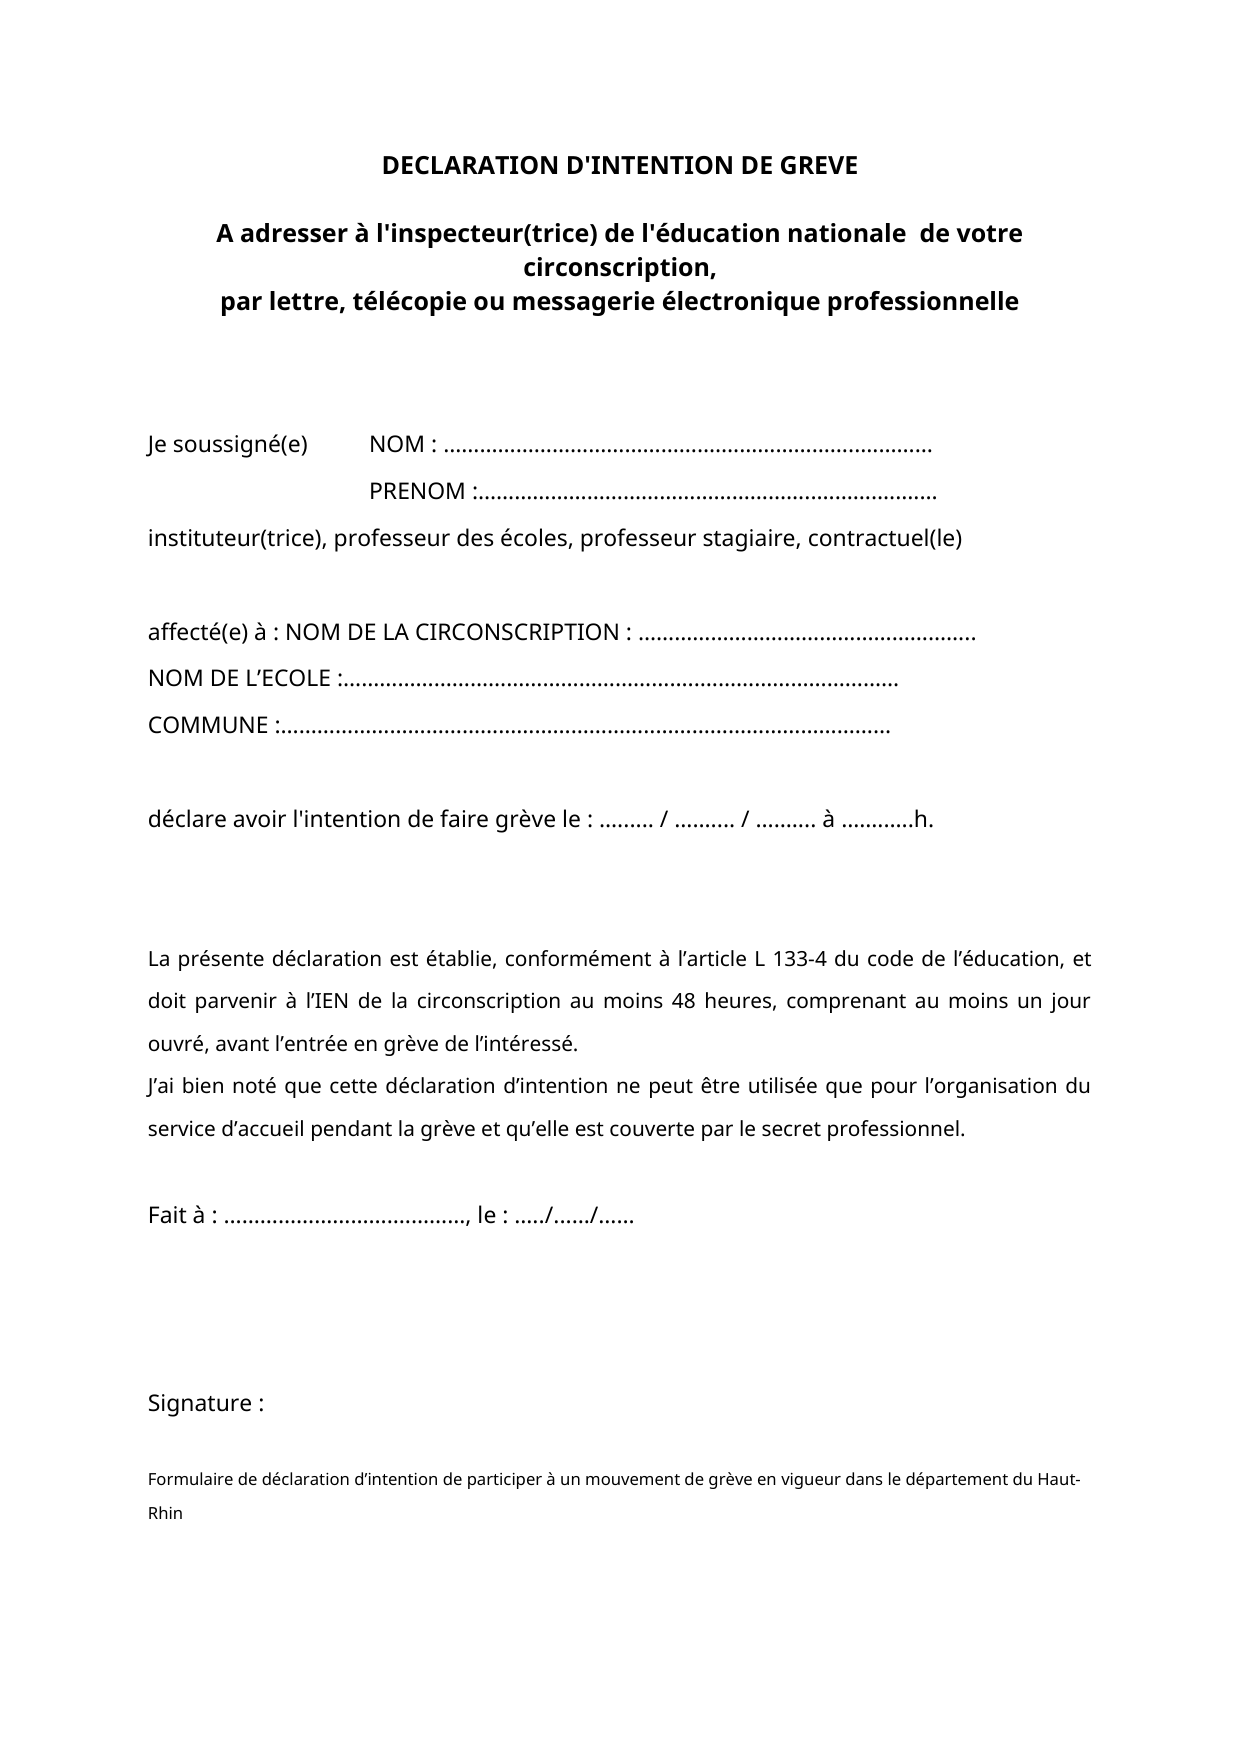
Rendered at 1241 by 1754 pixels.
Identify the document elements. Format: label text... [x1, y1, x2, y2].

text Fait à : ……………………….…………, le : …../...…/…… [148, 1199, 1093, 1231]
text affecté(e) à : NOM DE LA CIRCONSCRIPTION : ……………………………………………….. [148, 616, 1093, 647]
text COMMUNE :……………………………………………………..………………………………… [148, 709, 1093, 741]
text NOM DE L’ECOLE :…………………………………………………..…………………………… [148, 662, 1093, 694]
text DECLARATION D'INTENTION DE GREVE [148, 148, 1093, 182]
text La présente déclaration est établie, conformément à l’article L 133-4 du code de l’éducation, et doit parvenir à l’IEN de la circonscription au moins 48 heures, comprenant au moins un jour ouvré, avant l’entrée en grève de l’intéressé. [148, 944, 1093, 1057]
text A adresser à l'inspecteur(trice) de l'éducation nationale de votre circonscription, [148, 216, 1093, 284]
text déclare avoir l'intention de faire grève le : …...... / …….... / …….... à ….……..h. [148, 803, 1093, 834]
text instituteur(trice), professeur des écoles, professeur stagiaire, contractuel(le) [148, 522, 1093, 553]
text J’ai bien noté que cette déclaration d’intention ne peut être utilisée que pour l’organisation du service d’accueil pendant la grève et qu’elle est couverte par le secret professionnel. [148, 1071, 1093, 1142]
text Signature : [148, 1387, 1093, 1418]
text Je soussigné(e) NOM : ……………………………………….…………………..………… [148, 428, 1093, 459]
text Formulaire de déclaration d’intention de participer à un mouvement de grève en vigueur dans le département du Haut-Rhin [148, 1468, 1093, 1524]
text PRENOM :………………………………………………..…………..…… [295, 475, 1093, 506]
text par lettre, télécopie ou messagerie électronique professionnelle [148, 284, 1093, 318]
